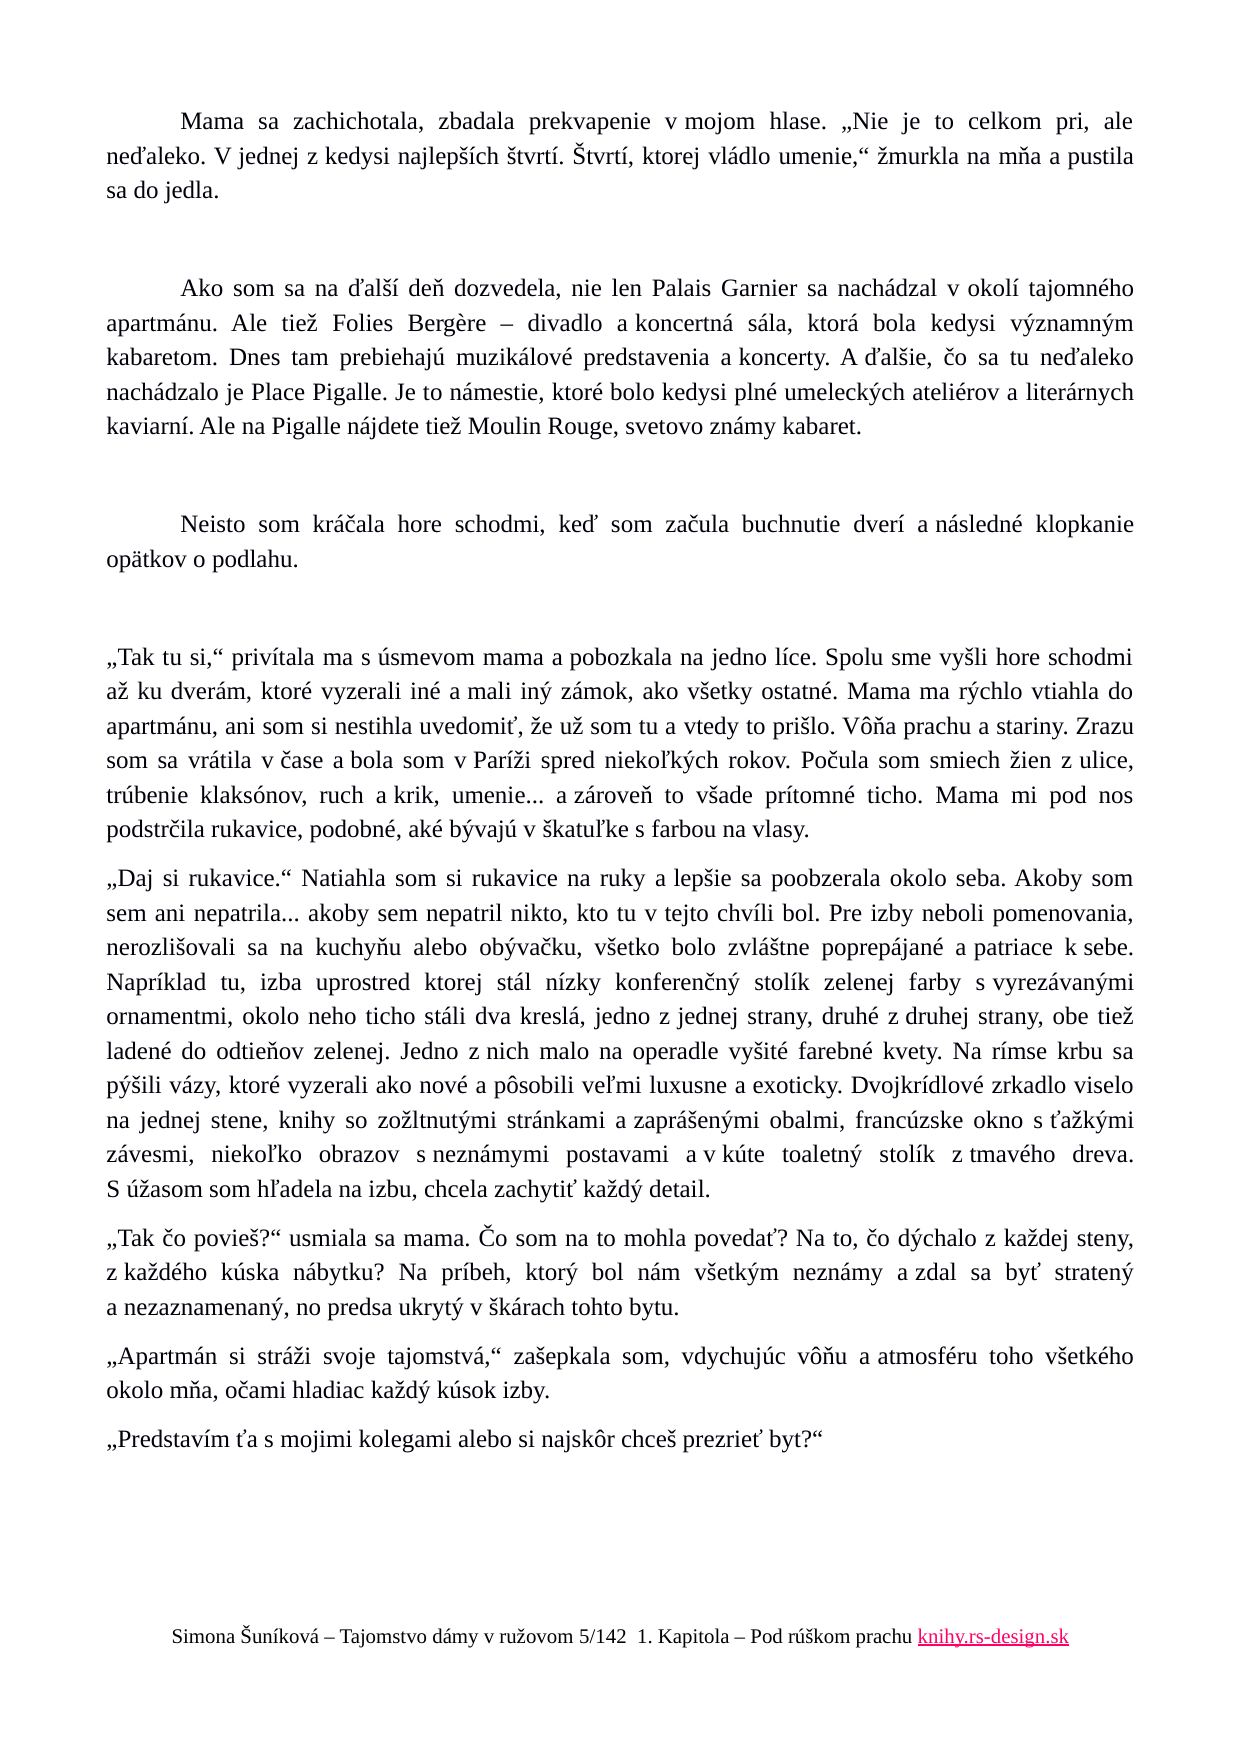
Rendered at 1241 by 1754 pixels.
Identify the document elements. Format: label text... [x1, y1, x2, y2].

text „Tak tu si,“ privítala ma s úsmevom mama a pobozkala na jedno líce. Spolu sme vyšli hore schodmi až ku dverám, ktoré vyzerali iné a mali iný zámok, ako všetky ostatné. Mama ma rýchlo vtiahla do apartmánu, ani som si nestihla uvedomiť, že už som tu a vtedy to prišlo. Vôňa prachu a stariny. Zrazu som sa vrátila v čase a bola som v Paríži spred niekoľkých rokov. Počula som smiech žien z ulice, trúbenie klaksónov, ruch a krik, umenie... a zároveň to všade prítomné ticho. Mama mi pod nos podstrčila rukavice, podobné, aké bývajú v škatuľke s farbou na vlasy. [106, 642, 1134, 843]
text Mama sa zachichotala, zbadala prekvapenie v mojom hlase. „Nie je to celkom pri, ale neďaleko. V jednej z kedysi najlepších štvrtí. Štvrtí, ktorej vládlo umenie,“ žmurkla na mňa a pustila sa do jedla. [106, 106, 1134, 204]
text „Daj si rukavice.“ Natiahla som si rukavice na ruky a lepšie sa poobzerala okolo seba. Akoby som sem ani nepatrila... akoby sem nepatril nikto, kto tu v tejto chvíli bol. Pre izby neboli pomenovania, nerozlišovali sa na kuchyňu alebo obývačku, všetko bolo zvláštne poprepájané a patriace k sebe. Napríklad tu, izba uprostred ktorej stál nízky konferenčný stolík zelenej farby s vyrezávanými ornamentmi, okolo neho ticho stáli dva kreslá, jedno z jednej strany, druhé z druhej strany, obe tiež ladené do odtieňov zelenej. Jedno z nich malo na operadle vyšité farebné kvety. Na rímse krbu sa pýšili vázy, ktoré vyzerali ako nové a pôsobili veľmi luxusne a exoticky. Dvojkrídlové zrkadlo viselo na jednej stene, knihy so zožltnutými stránkami a zaprášenými obalmi, francúzske okno s ťažkými závesmi, niekoľko obrazov s neznámymi postavami a v kúte toaletný stolík z tmavého dreva. S úžasom som hľadela na izbu, chcela zachytiť každý detail. [106, 863, 1134, 1202]
text „Apartmán si stráži svoje tajomstvá,“ zašepkala som, vdychujúc vôňu a atmosféru toho všetkého okolo mňa, očami hladiac každý kúsok izby. [106, 1341, 1134, 1404]
text „Tak čo povieš?“ usmiala sa mama. Čo som na to mohla povedať? Na to, čo dýchalo z každej steny, z každého kúska nábytku? Na príbeh, ktorý bol nám všetkým neznámy a zdal sa byť stratený a nezaznamenaný, no predsa ukrytý v škárach tohto bytu. [106, 1223, 1134, 1321]
text „Predstavím ťa s mojimi kolegami alebo si najskôr chceš prezrieť byt?“ [106, 1424, 1134, 1453]
text Neisto som kráčala hore schodmi, keď som začula buchnutie dverí a následné klopkanie opätkov o podlahu. [106, 509, 1134, 573]
text Ako som sa na ďalší deň dozvedela, nie len Palais Garnier sa nachádzal v okolí tajomného apartmánu. Ale tiež Folies Bergère – divadlo a koncertná sála, ktorá bola kedysi významným kabaretom. Dnes tam prebiehajú muzikálové predstavenia a koncerty. A ďalšie, čo sa tu neďaleko nachádzalo je Place Pigalle. Je to námestie, ktoré bolo kedysi plné umeleckých ateliérov a literárnych kaviarní. Ale na Pigalle nájdete tiež Moulin Rouge, svetovo známy kabaret. [106, 273, 1134, 440]
